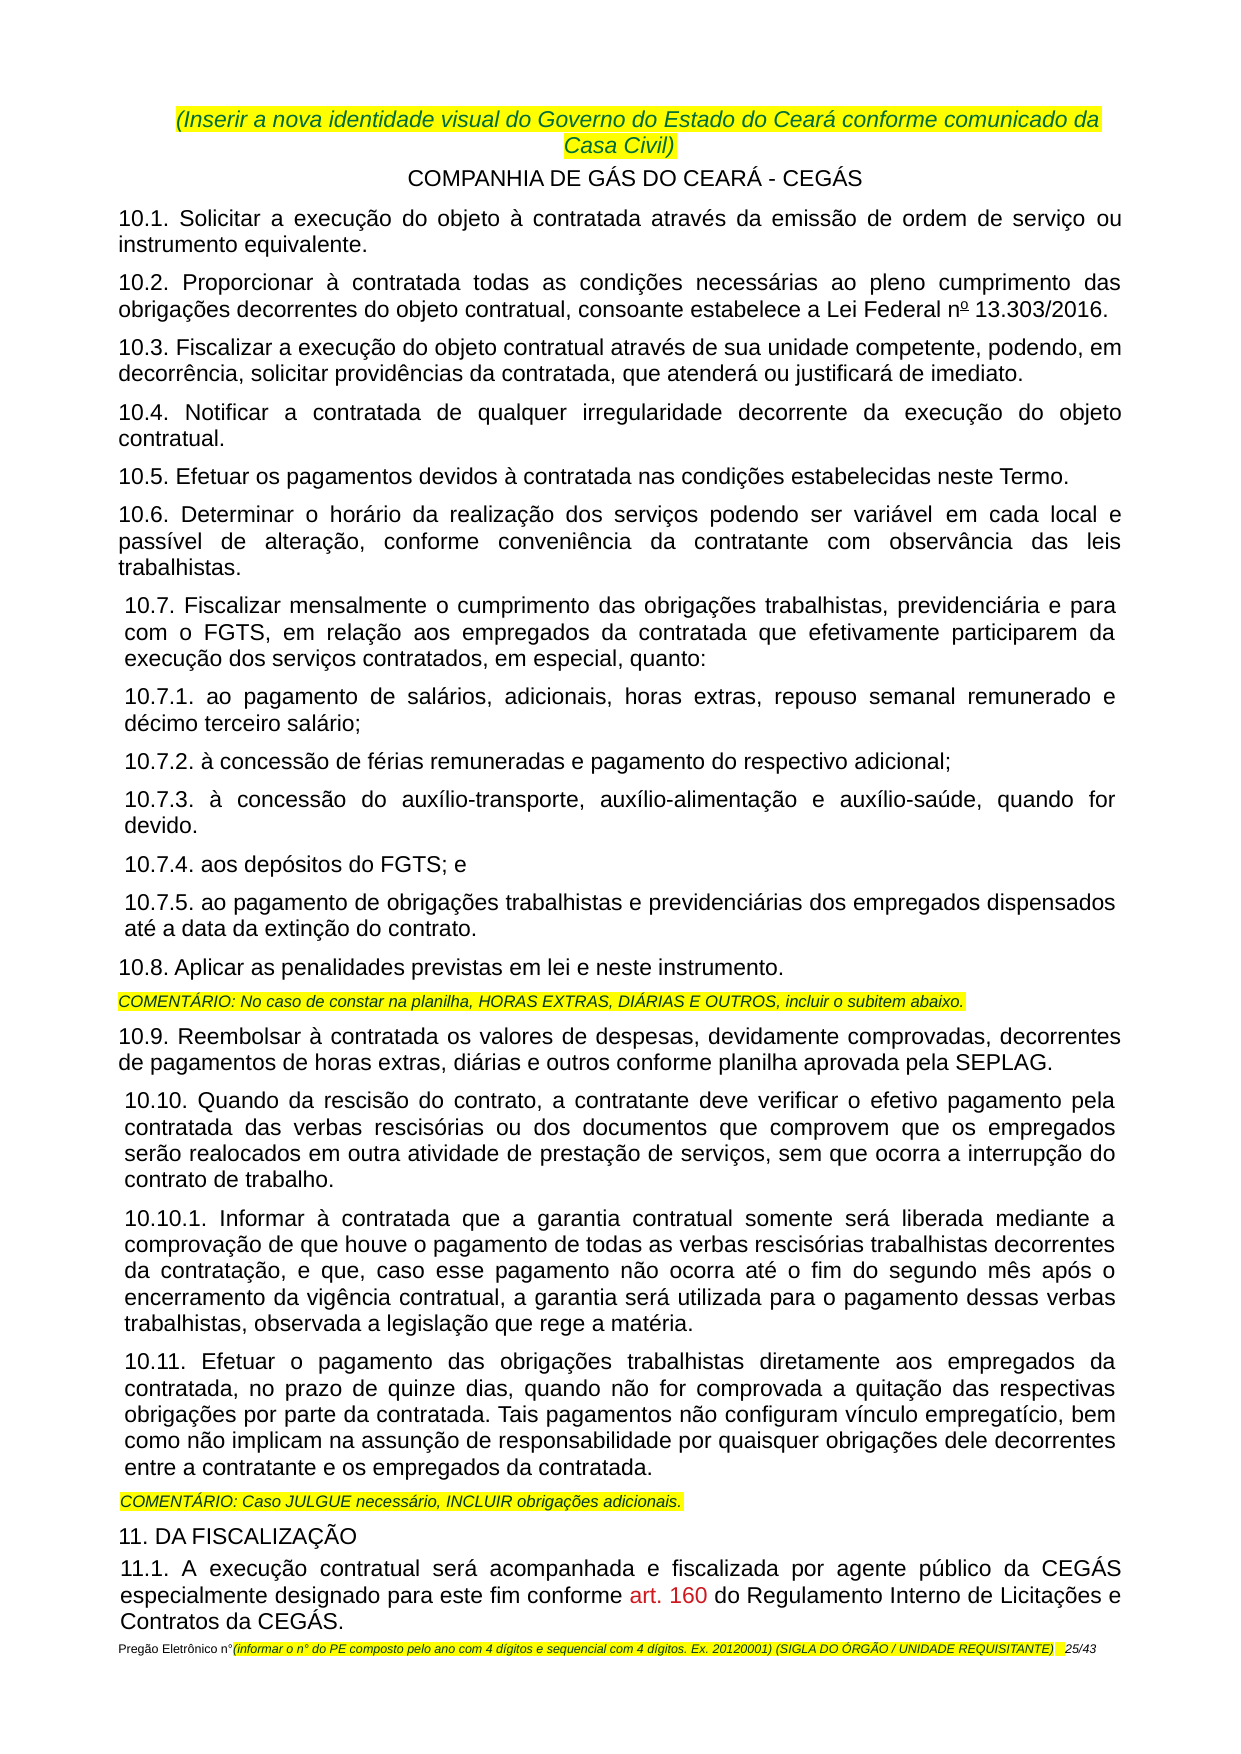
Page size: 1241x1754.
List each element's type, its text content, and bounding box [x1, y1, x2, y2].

text COMENTÁRIO: No caso de constar na planilha, HORAS EXTRAS, DIÁRIAS E OUTROS, incluir o subitem abaixo. [118, 992, 1122, 1011]
text COMENTÁRIO: Caso JULGUE necessário, INCLUIR obrigações adicionais. [120, 1492, 1122, 1511]
text 10.9. Reembolsar à contratada os valores de despesas, devidamente comprovadas, decorrentes de pagamentos de horas extras, diárias e outros conforme planilha aprovada pela SEPLAG. [118, 1023, 1122, 1075]
text 10.7.3. à concessão do auxílio-transporte, auxílio-alimentação e auxílio-saúde, quando for devido. [124, 786, 1116, 839]
text 10.7.5. ao pagamento de obrigações trabalhistas e previdenciárias dos empregados dispensados até a data da extinção do contrato. [124, 889, 1116, 942]
text 10.3. Fiscalizar a execução do objeto contratual através de sua unidade competente, podendo, em decorrência, solicitar providências da contratada, que atenderá ou justificará de imediato. [118, 334, 1122, 387]
text 10.7.1. ao pagamento de salários, adicionais, horas extras, repouso semanal remunerado e décimo terceiro salário; [124, 683, 1116, 736]
text 10.1. Solicitar a execução do objeto à contratada através da emissão de ordem de serviço ou instrumento equivalente. [118, 205, 1122, 257]
text 10.7.2. à concessão de férias remuneradas e pagamento do respectivo adicional; [124, 748, 1116, 774]
text 10.5. Efetuar os pagamentos devidos à contratada nas condições estabelecidas neste Termo. [118, 463, 1122, 489]
text 11. DA FISCALIZAÇÃO [118, 1523, 1122, 1549]
text 10.7. Fiscalizar mensalmente o cumprimento das obrigações trabalhistas, previdenciária e para com o FGTS, em relação aos empregados da contratada que efetivamente participarem da execução dos serviços contratados, em especial, quanto: [124, 592, 1116, 671]
text 10.11. Efetuar o pagamento das obrigações trabalhistas diretamente aos empregados da contratada, no prazo de quinze dias, quando não for comprovada a quitação das respectivas obrigações por parte da contratada. Tais pagamentos não configuram vínculo empregatício, bem como não implicam na assunção de responsabilidade por quaisquer obrigações dele decorrentes entre a contratante e os empregados da contratada. [124, 1348, 1116, 1480]
text 10.6. Determinar o horário da realização dos serviços podendo ser variável em cada local e passível de alteração, conforme conveniência da contratante com observância das leis trabalhistas. [118, 501, 1122, 580]
text 10.4. Notificar a contratada de qualquer irregularidade decorrente da execução do objeto contratual. [118, 398, 1122, 451]
text 10.10. Quando da rescisão do contrato, a contratante deve verificar o efetivo pagamento pela contratada das verbas rescisórias ou dos documentos que comprovem que os empregados serão realocados em outra atividade de prestação de serviços, sem que ocorra a interrupção do contrato de trabalho. [124, 1087, 1116, 1193]
text 10.2. Proporcionar à contratada todas as condições necessárias ao pleno cumprimento das obrigações decorrentes do objeto contratual, consoante estabelece a Lei Federal no 13.303/2016. [118, 269, 1122, 322]
text 10.8. Aplicar as penalidades previstas em lei e neste instrumento. [118, 953, 1122, 980]
text 10.7.4. aos depósitos do FGTS; e [124, 851, 1116, 877]
text 11.1. A execução contratual será acompanhada e fiscalizada por agente público da CEGÁS especialmente designado para este fim conforme art. 160 do Regulamento Interno de Licitações e Contratos da CEGÁS. [120, 1555, 1122, 1634]
text 10.10.1. Informar à contratada que a garantia contratual somente será liberada mediante a comprovação de que houve o pagamento de todas as verbas rescisórias trabalhistas decorrentes da contratação, e que, caso esse pagamento não ocorra até o fim do segundo mês após o encerramento da vigência contratual, a garantia será utilizada para o pagamento dessas verbas trabalhistas, observada a legislação que rege a matéria. [124, 1204, 1116, 1336]
